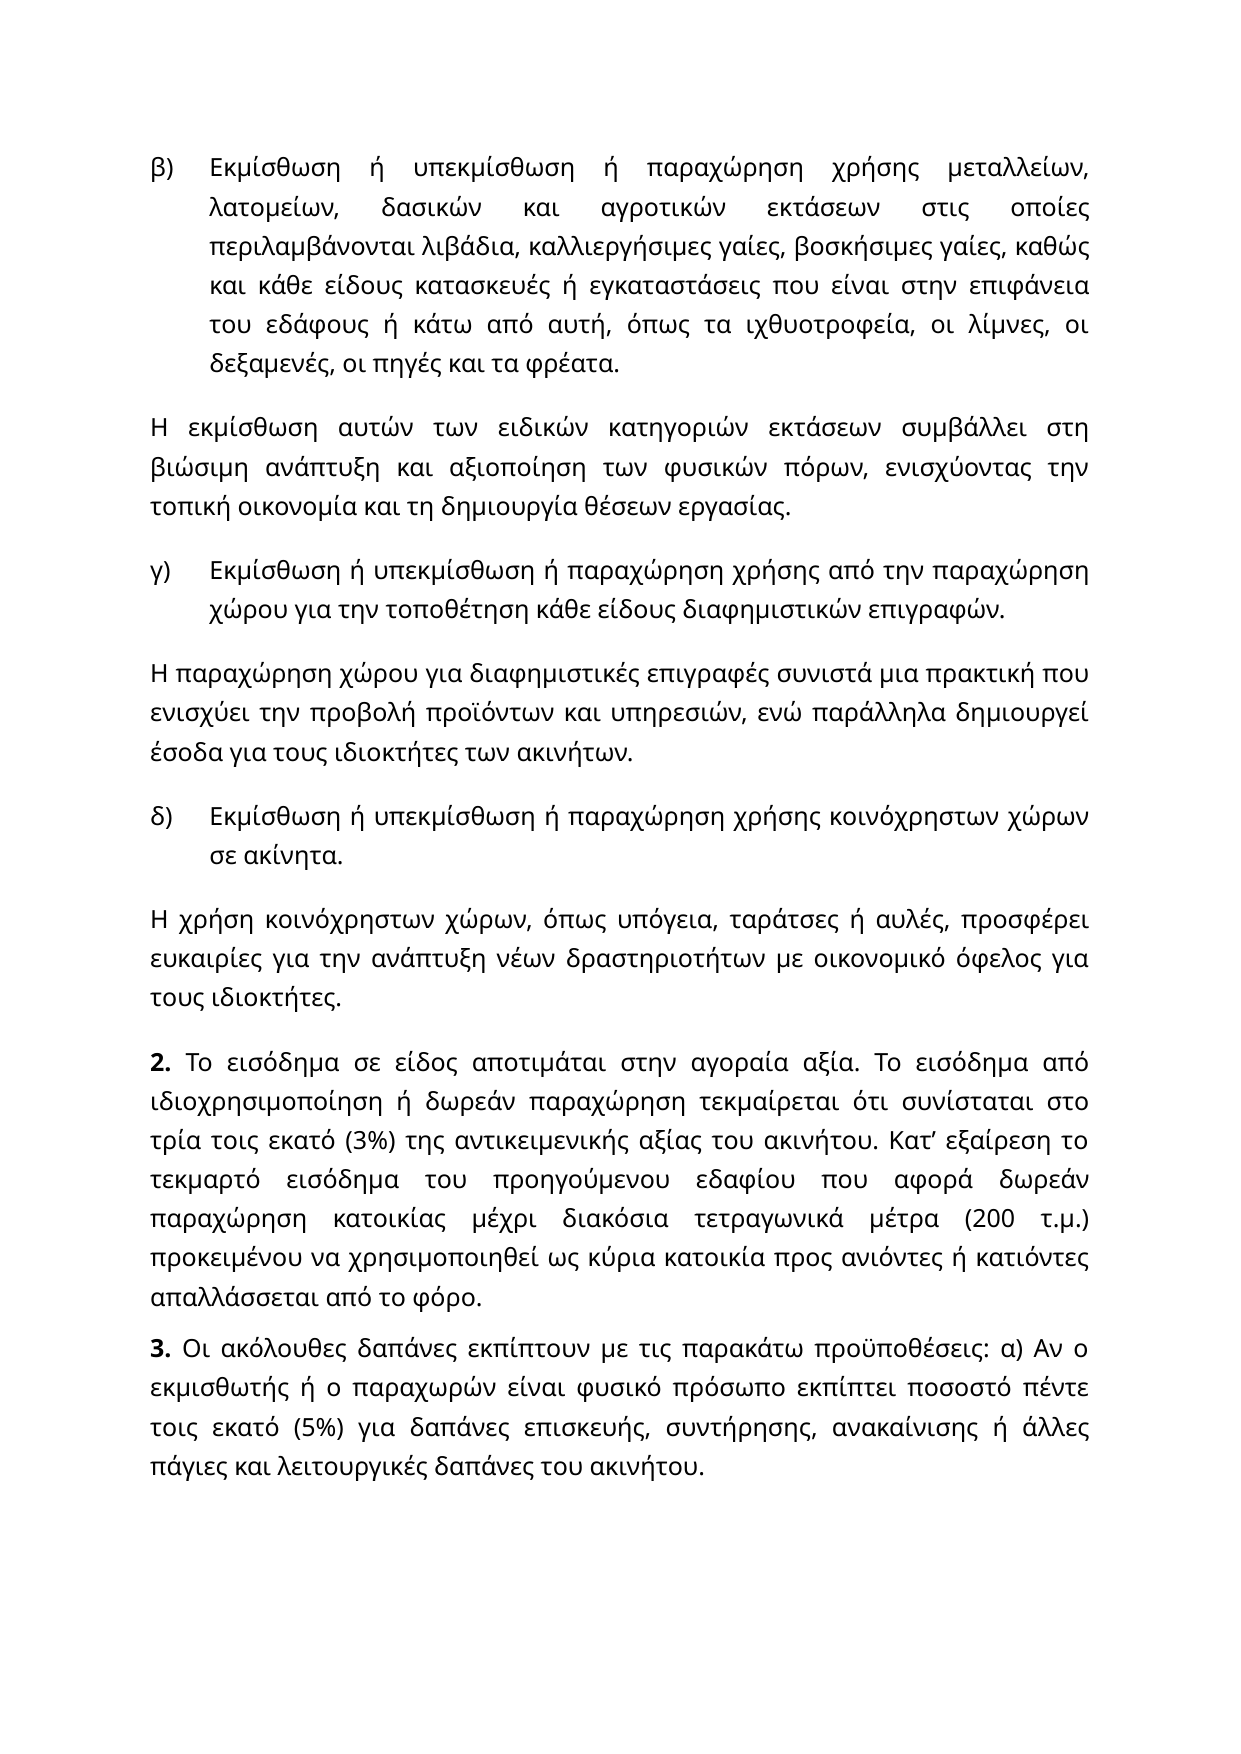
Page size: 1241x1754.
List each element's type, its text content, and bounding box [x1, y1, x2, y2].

text Η χρήση κοινόχρηστων χώρων, όπως υπόγεια, ταράτσες ή αυλές, προσφέρει ευκαιρίες για την ανάπτυξη νέων δραστηριοτήτων με οικονομικό όφελος για τους ιδιοκτήτες. [150, 902, 1090, 1014]
text 3. Οι ακόλουθες δαπάνες εκπίπτουν με τις παρακάτω προϋποθέσεις: α) Αν ο εκμισθωτής ή ο παραχωρών είναι φυσικό πρόσωπο εκπίπτει ποσοστό πέντε τοις εκατό (5%) για δαπάνες επισκευής, συντήρησης, ανακαίνισης ή άλλες πάγιες και λειτουργικές δαπάνες του ακινήτου. [150, 1331, 1090, 1482]
list γ) Εκμίσθωση ή υπεκμίσθωση ή παραχώρηση χρήσης από την παραχώρηση χώρου για την τοποθέτηση κάθε είδους διαφημιστικών επιγραφών. [150, 552, 1090, 626]
text Η παραχώρηση χώρου για διαφημιστικές επιγραφές συνιστά μια πρακτική που ενισχύει την προβολή προϊόντων και υπηρεσιών, ενώ παράλληλα δημιουργεί έσοδα για τους ιδιοκτήτες των ακινήτων. [150, 656, 1090, 768]
list β) Εκμίσθωση ή υπεκμίσθωση ή παραχώρηση χρήσης μεταλλείων, λατομείων, δασικών και αγροτικών εκτάσεων στις οποίες περιλαμβάνονται λιβάδια, καλλιεργήσιμες γαίες, βοσκήσιμες γαίες, καθώς και κάθε είδους κατασκευές ή εγκαταστάσεις που είναι στην επιφάνεια του εδάφους ή κάτω από αυτή, όπως τα ιχθυοτροφεία, οι λίμνες, οι δεξαμενές, οι πηγές και τα φρέατα. [150, 150, 1090, 380]
text 2. Το εισόδημα σε είδος αποτιμάται στην αγοραία αξία. Το εισόδημα από ιδιοχρησιμοποίηση ή δωρεάν παραχώρηση τεκμαίρεται ότι συνίσταται στο τρία τοις εκατό (3%) της αντικειμενικής αξίας του ακινήτου. Κατ’ εξαίρεση το τεκμαρτό εισόδημα του προηγούμενου εδαφίου που αφορά δωρεάν παραχώρηση κατοικίας μέχρι διακόσια τετραγωνικά μέτρα (200 τ.μ.) προκειμένου να χρησιμοποιηθεί ως κύρια κατοικία προς ανιόντες ή κατιόντες απαλλάσσεται από το φόρο. [150, 1044, 1090, 1313]
list δ) Εκμίσθωση ή υπεκμίσθωση ή παραχώρηση χρήσης κοινόχρηστων χώρων σε ακίνητα. [150, 798, 1090, 872]
text Η εκμίσθωση αυτών των ειδικών κατηγοριών εκτάσεων συμβάλλει στη βιώσιμη ανάπτυξη και αξιοποίηση των φυσικών πόρων, ενισχύοντας την τοπική οικονομία και τη δημιουργία θέσεων εργασίας. [150, 410, 1090, 522]
